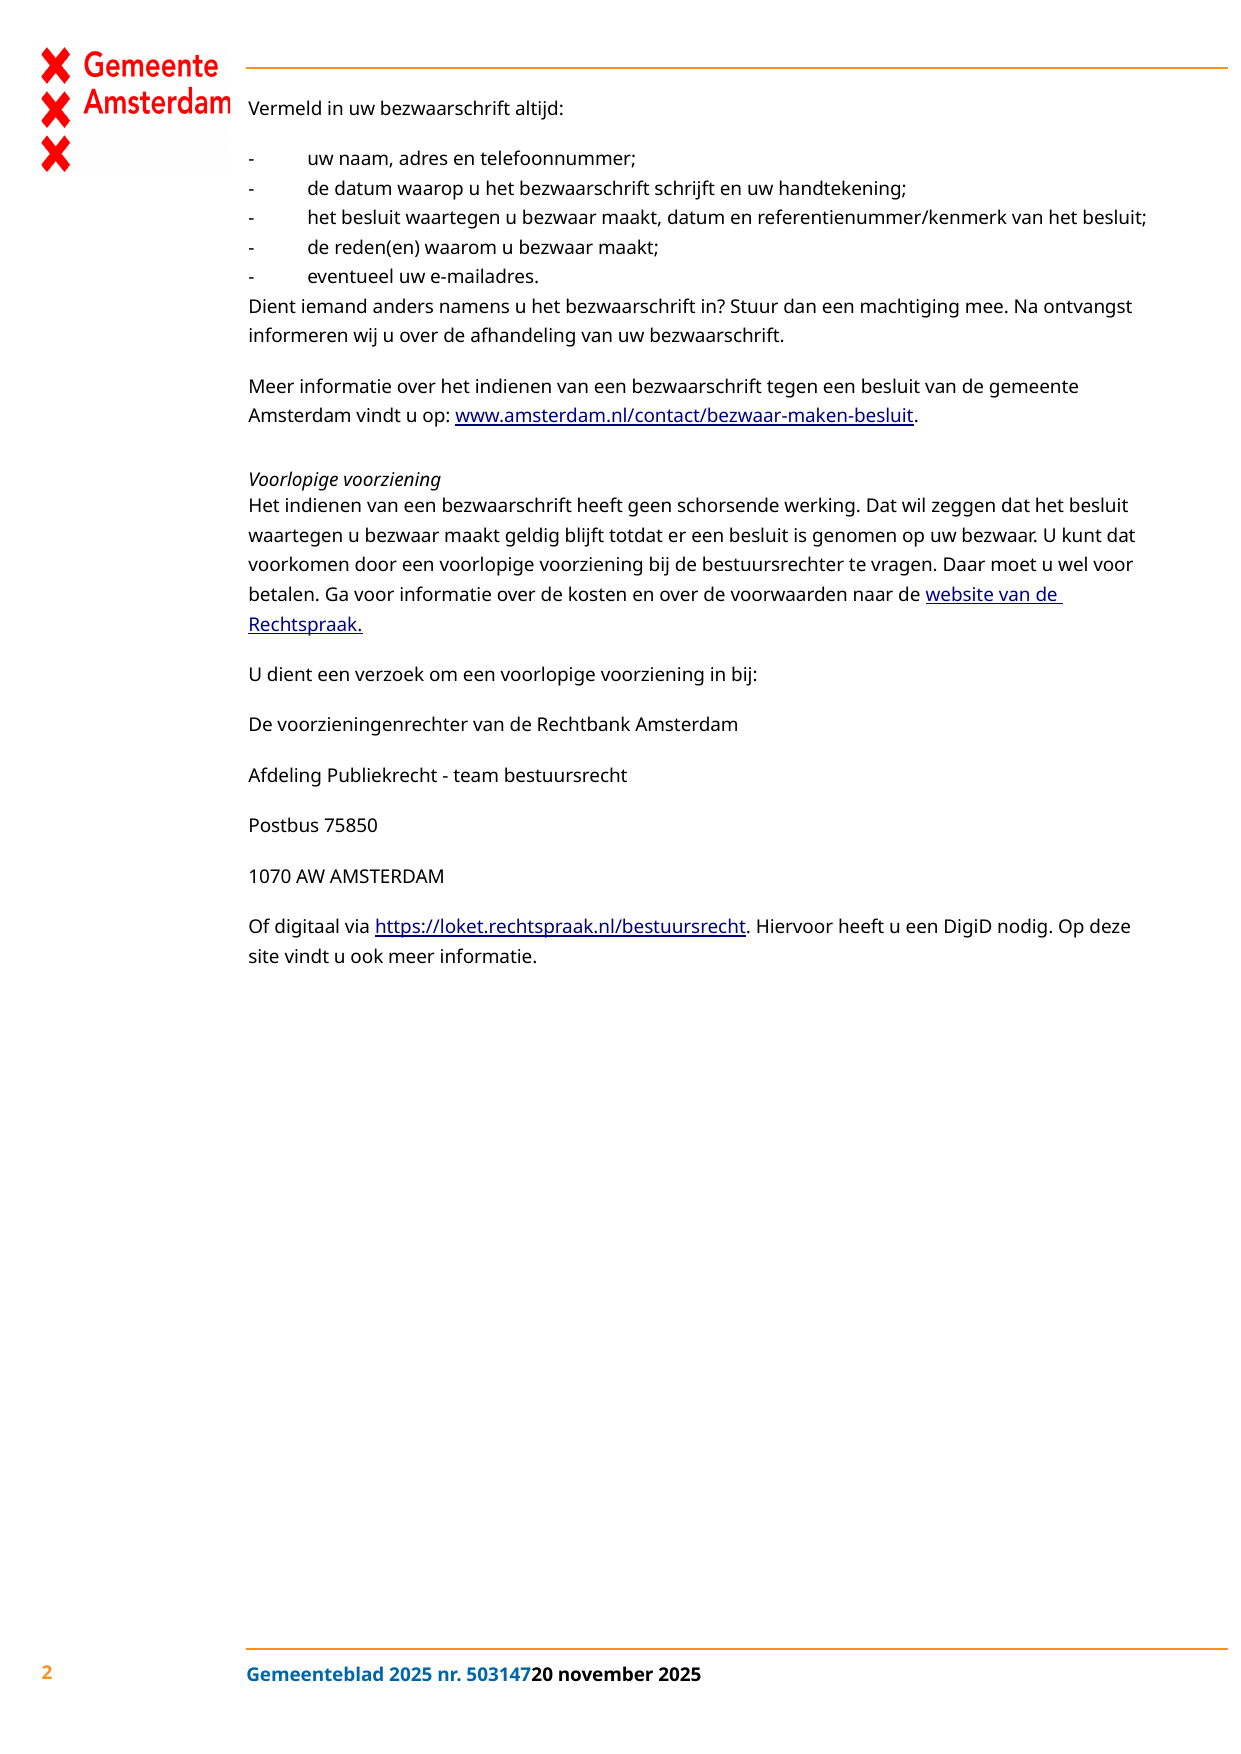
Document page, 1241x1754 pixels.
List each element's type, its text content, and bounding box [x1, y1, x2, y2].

text Meer informatie over het indienen van een bezwaarschrift tegen een besluit van de gemeente Amsterdam vindt u op: www.amsterdam.nl/contact/bezwaar-maken-besluit. [248, 373, 1152, 428]
text Of digitaal via https://loket.rechtspraak.nl/bestuursrecht. Hiervoor heeft u een DigiD nodig. Op deze site vindt u ook meer informatie. [248, 913, 1152, 968]
picture [41, 47, 231, 172]
list eventueel uw e-mailadres. [248, 263, 1152, 289]
text Het indienen van een bezwaarschrift heeft geen schorsende werking. Dat wil zeggen dat het besluit waartegen u bezwaar maakt geldig blijft totdat er een besluit is genomen op uw bezwaar. U kunt dat voorkomen door een voorlopige voorziening bij de bestuursrechter te vragen. Daar moet u wel voor betalen. Ga voor informatie over de kosten en over de voorwaarden naar de website van de Rechtspraak. [248, 492, 1152, 636]
list de datum waarop u het bezwaarschrift schrijft en uw handtekening; [248, 175, 1152, 201]
text Postbus 75850 [248, 812, 1152, 838]
text De voorzieningenrechter van de Rechtbank Amsterdam [248, 712, 1152, 737]
text 1070 AW AMSTERDAM [248, 863, 1152, 888]
text Voorlopige voorziening [248, 467, 1152, 492]
text U dient een verzoek om een voorlopige voorziening in bij: [248, 661, 1152, 687]
list uw naam, adres en telefoonnummer; [248, 145, 1152, 171]
list de reden(en) waarom u bezwaar maakt; [248, 234, 1152, 260]
text Vermeld in uw bezwaarschrift altijd: [248, 95, 1152, 121]
text Afdeling Publiekrecht - team bestuursrecht [248, 762, 1152, 788]
text Dient iemand anders namens u het bezwaarschrift in? Stuur dan een machtiging mee. Na ontvangst informeren wij u over de afhandeling van uw bezwaarschrift. [248, 293, 1152, 348]
list het besluit waartegen u bezwaar maakt, datum en referentienummer/kenmerk van het besluit; [248, 204, 1152, 230]
